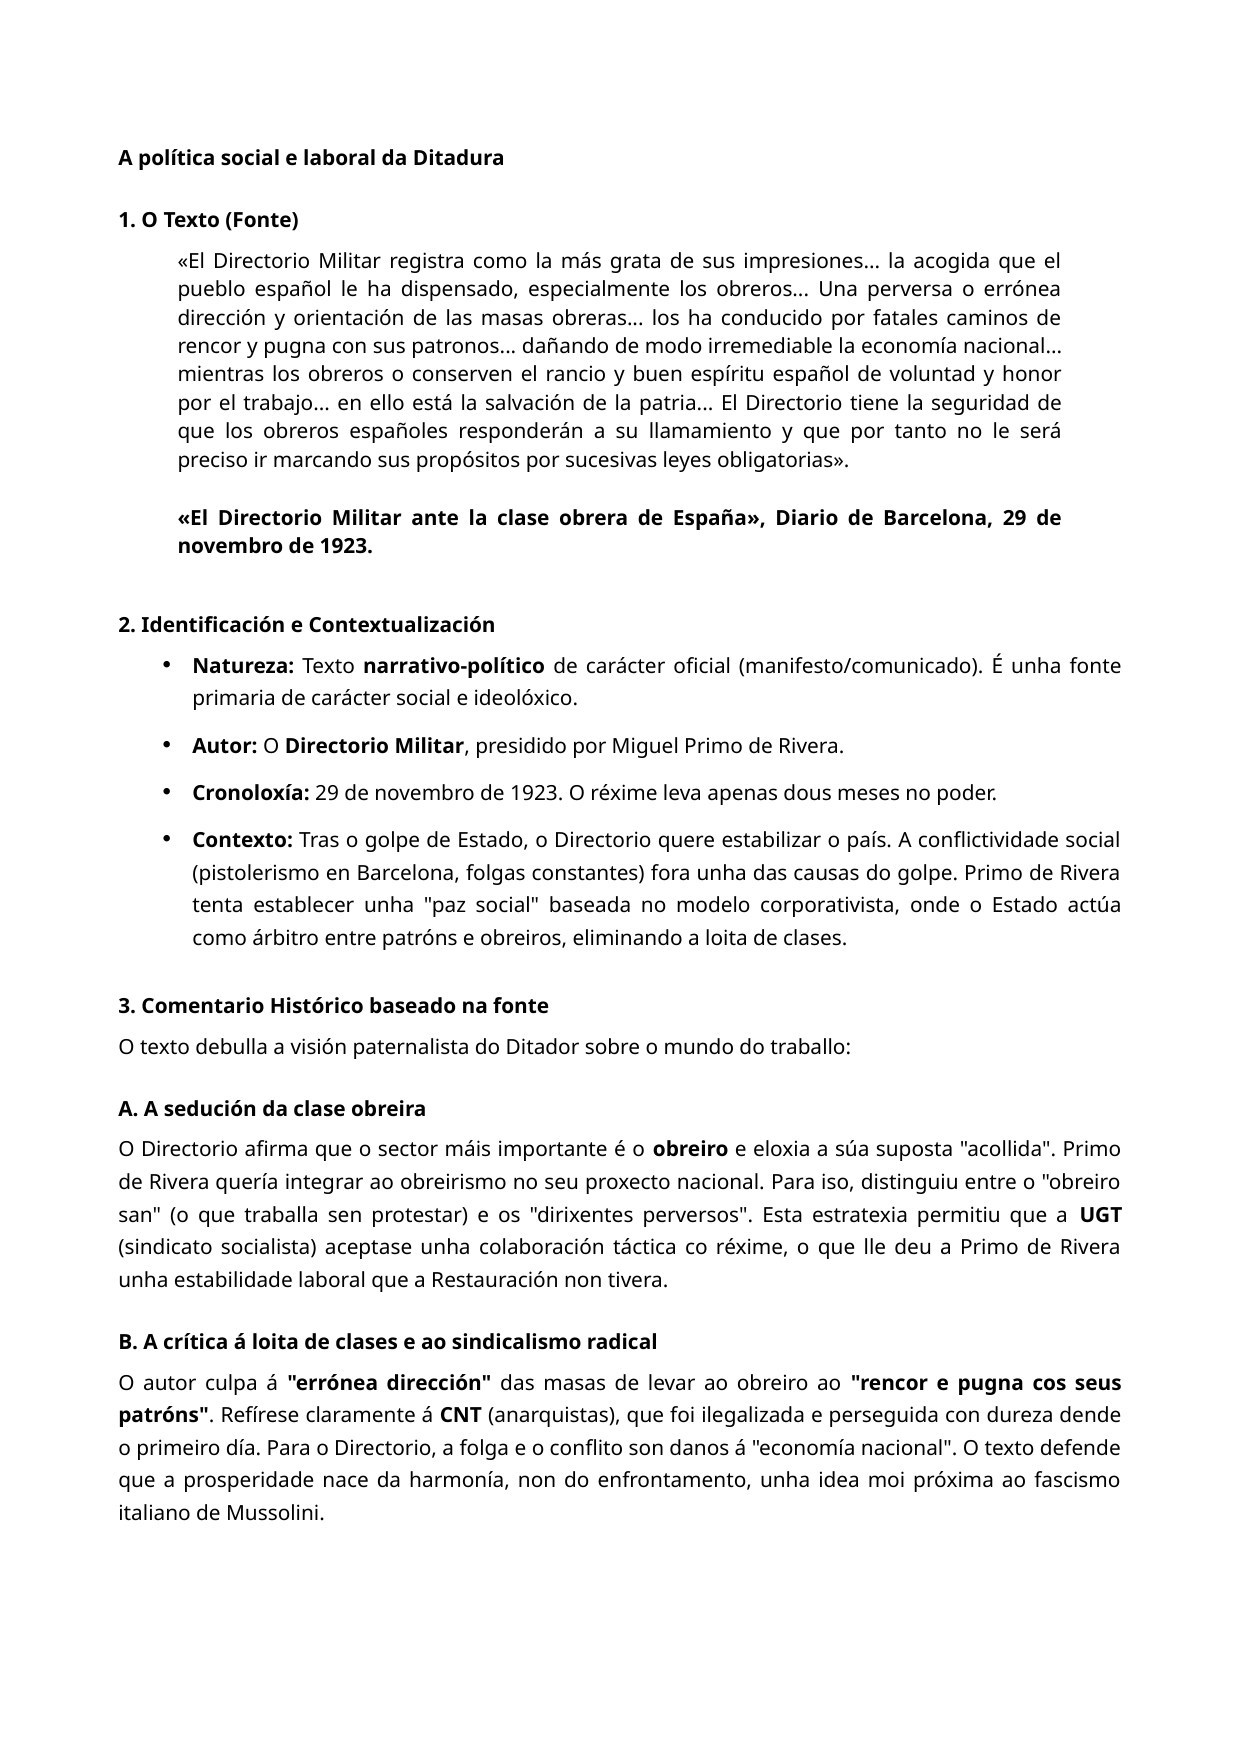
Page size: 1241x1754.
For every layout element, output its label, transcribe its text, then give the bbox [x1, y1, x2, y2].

text «El Directorio Militar registra como la más grata de sus impresiones... la acogida que el pueblo español le ha dispensado, especialmente los obreros... Una perversa o errónea dirección y orientación de las masas obreras... los ha conducido por fatales caminos de rencor y pugna con sus patronos... dañando de modo irremediable la economía nacional... mientras los obreros o conserven el rancio y buen espíritu español de voluntad y honor por el trabajo... en ello está la salvación de la patria... El Directorio tiene la seguridad de que los obreros españoles responderán a su llamamiento y que por tanto no le será preciso ir marcando sus propósitos por sucesivas leyes obligatorias». [177, 246, 1063, 473]
text O autor culpa á "errónea dirección" das masas de levar ao obreiro ao "rencor e pugna cos seus patróns". Refírese claramente á CNT (anarquistas), que foi ilegalizada e perseguida con dureza dende o primeiro día. Para o Directorio, a folga e o conflito son danos á "economía nacional". O texto defende que a prosperidade nace da harmonía, non do enfrontamento, unha idea moi próxima ao fascismo italiano de Mussolini. [118, 1368, 1122, 1527]
subtitle 3. Comentario Histórico baseado na fonte [118, 991, 1122, 1019]
subtitle 1. O Texto (Fonte) [118, 205, 1122, 233]
text O texto debulla a visión paternalista do Ditador sobre o mundo do traballo: [118, 1032, 1122, 1060]
list Natureza: Texto narrativo-político de carácter oficial (manifesto/comunicado). É unha fonte primaria de carácter social e ideolóxico. [162, 651, 1122, 712]
subtitle B. A crítica á loita de clases e ao sindicalismo radical [118, 1327, 1122, 1355]
text O Directorio afirma que o sector máis importante é o obreiro e eloxia a súa suposta "acollida". Primo de Rivera quería integrar ao obreirismo no seu proxecto nacional. Para iso, distinguiu entre o "obreiro san" (o que traballa sen protestar) e os "dirixentes perversos". Esta estratexia permitiu que a UGT (sindicato socialista) aceptase unha colaboración táctica co réxime, o que lle deu a Primo de Rivera unha estabilidade laboral que a Restauración non tivera. [118, 1134, 1122, 1293]
list Contexto: Tras o golpe de Estado, o Directorio quere estabilizar o país. A conflictividade social (pistolerismo en Barcelona, folgas constantes) fora unha das causas do golpe. Primo de Rivera tenta establecer unha "paz social" baseada no modelo corporativista, onde o Estado actúa como árbitro entre patróns e obreiros, eliminando a loita de clases. [162, 825, 1122, 951]
text «El Directorio Militar ante la clase obrera de España», Diario de Barcelona, 29 de novembro de 1923. [177, 503, 1063, 560]
subtitle A. A sedución da clase obreira [118, 1094, 1122, 1122]
subtitle 2. Identificación e Contextualización [118, 610, 1122, 638]
list Autor: O Directorio Militar, presidido por Miguel Primo de Rivera. [162, 731, 1122, 759]
subtitle A política social e laboral da Ditadura [118, 143, 1122, 172]
list Cronoloxía: 29 de novembro de 1923. O réxime leva apenas dous meses no poder. [162, 778, 1122, 806]
